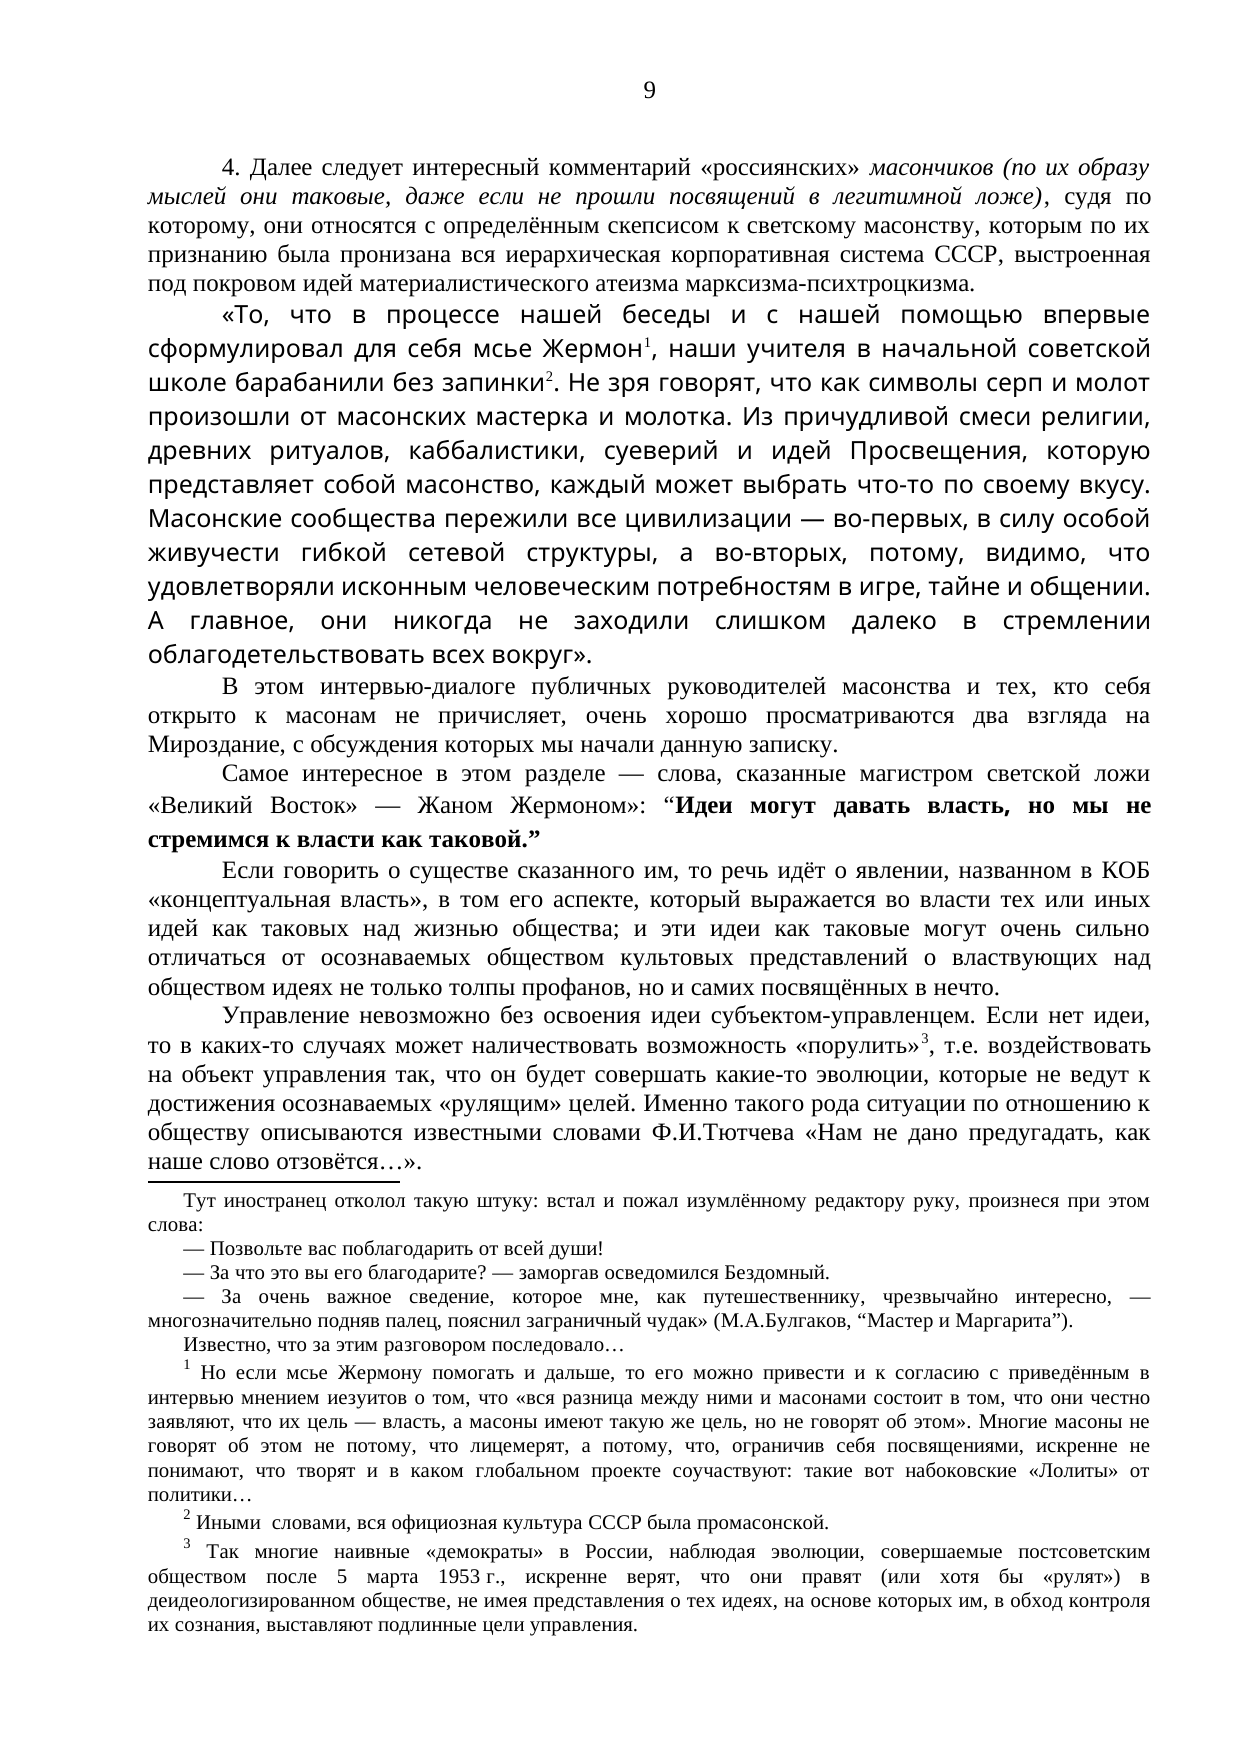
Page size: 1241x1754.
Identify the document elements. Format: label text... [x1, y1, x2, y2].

text — За очень важное сведение, которое мне, как путешественнику, чрезвычайно интересно, — многозначительно подняв палец, пояснил заграничный чудак» (М.А.Булгаков, “Мастер и Маргарита”). [148, 1284, 1152, 1332]
text — Позвольте вас поблагодарить от всей души! [148, 1236, 1152, 1260]
text Известно, что за этим разговором последовало… [148, 1332, 1152, 1356]
text Так многие наивные «демократы» в России, наблюдая эволюции, совершаемые постсоветским обществом после 5 марта 1953 г., искренне верят, что они правят (или хотя бы «рулят») в деидеологизированном обществе, не имея представления о тех идеях, на основе которых им, в обход контроля их сознания, выставляют подлинные цели управления. [148, 1534, 1152, 1636]
text — За что это вы его благодарите? — заморгав осведомился Бездомный. [148, 1260, 1152, 1284]
text Иными словами, вся официозная культура СССР была промасонской. [148, 1506, 1152, 1534]
text Но если мсье Жермону помогать и дальше, то его можно привести и к согласию с приведённым в интервью мнением иезуитов о том, что «вся разница между ними и масонами состоит в том, что они честно заявляют, что их цель — власть, а масоны имеют такую же цель, но не говорят об этом». Многие масоны не говорят об этом не потому, что лицемерят, а потому, что, ограничив себя посвящениями, искренне не понимают, что творят и в каком глобальном проекте соучаствуют: такие вот набоковские «Лолиты» от политики… [148, 1356, 1152, 1506]
text «То, что в процессе нашей беседы и с нашей помощью впервые сформулировал для себя мсье Жермон, наши учителя в начальной советской школе барабанили без запинки. Не зря говорят, что как символы серп и молот произошли от масонских мастерка и молотка. Из причудливой смеси религии, древних ритуалов, каббалистики, суеверий и идей Просвещения, которую представляет собой масонство, каждый может выбрать что-то по своему вкусу. Масонские сообщества пережили все цивилизации — во-первых, в силу особой живучести гибкой сетевой структуры, а во-вторых, потому, видимо, что удовлетворяли исконным человеческим потребностям в игре, тайне и общении. А главное, они никогда не заходили слишком далеко в стремлении облагодетельствовать всех вокруг». [148, 297, 1152, 671]
text Тут иностранец отколол такую штуку: встал и пожал изумлённому редактору руку, произнеся при этом слова: [148, 1188, 1152, 1236]
text Если говорить о существе сказанного им, то речь идёт о явлении, названном в КОБ «концептуальная власть», в том его аспекте, который выражается во власти тех или иных идей как таковых над жизнью общества; и эти идеи как таковые могут очень сильно отличаться от осознаваемых обществом культовых представлений о властвующих над обществом идеях не только толпы профанов, но и самих посвящённых в нечто. [148, 855, 1152, 1000]
text Управление невозможно без освоения идеи субъектом-управленцем. Если нет идеи, то в каких-то случаях может наличествовать возможность «порулить», т.е. воздействовать на объект управления так, что он будет совершать какие-то эволюции, которые не ведут к достижения осознаваемых «рулящим» целей. Именно такого рода ситуации по отношению к обществу описываются известными словами Ф.И.Тютчева «Нам не дано предугадать, как наше слово отзовётся…». [148, 1000, 1152, 1175]
text 4. Далее следует интересный комментарий «россиянских» масончиков (по их образу мыслей они таковые, даже если не прошли посвящений в легитимной ложе), судя по которому, они относятся с определённым скепсисом к светскому масонству, которым по их признанию была пронизана вся иерархическая корпоративная система СССР, выстроенная под покровом идей материалистического атеизма марксизма-психтроцкизма. [148, 152, 1152, 297]
text Самое интересное в этом разделе — слова, сказанные магистром светской ложи «Великий Восток» — Жаном Жермоном»: “Идеи могут давать власть, но мы не стремимся к власти как таковой.” [148, 758, 1152, 855]
text В этом интервью-диалоге публичных руководителей масонства и тех, кто себя открыто к масонам не причисляет, очень хорошо просматриваются два взгляда на Мироздание, с обсуждения которых мы начали данную записку. [148, 671, 1152, 758]
